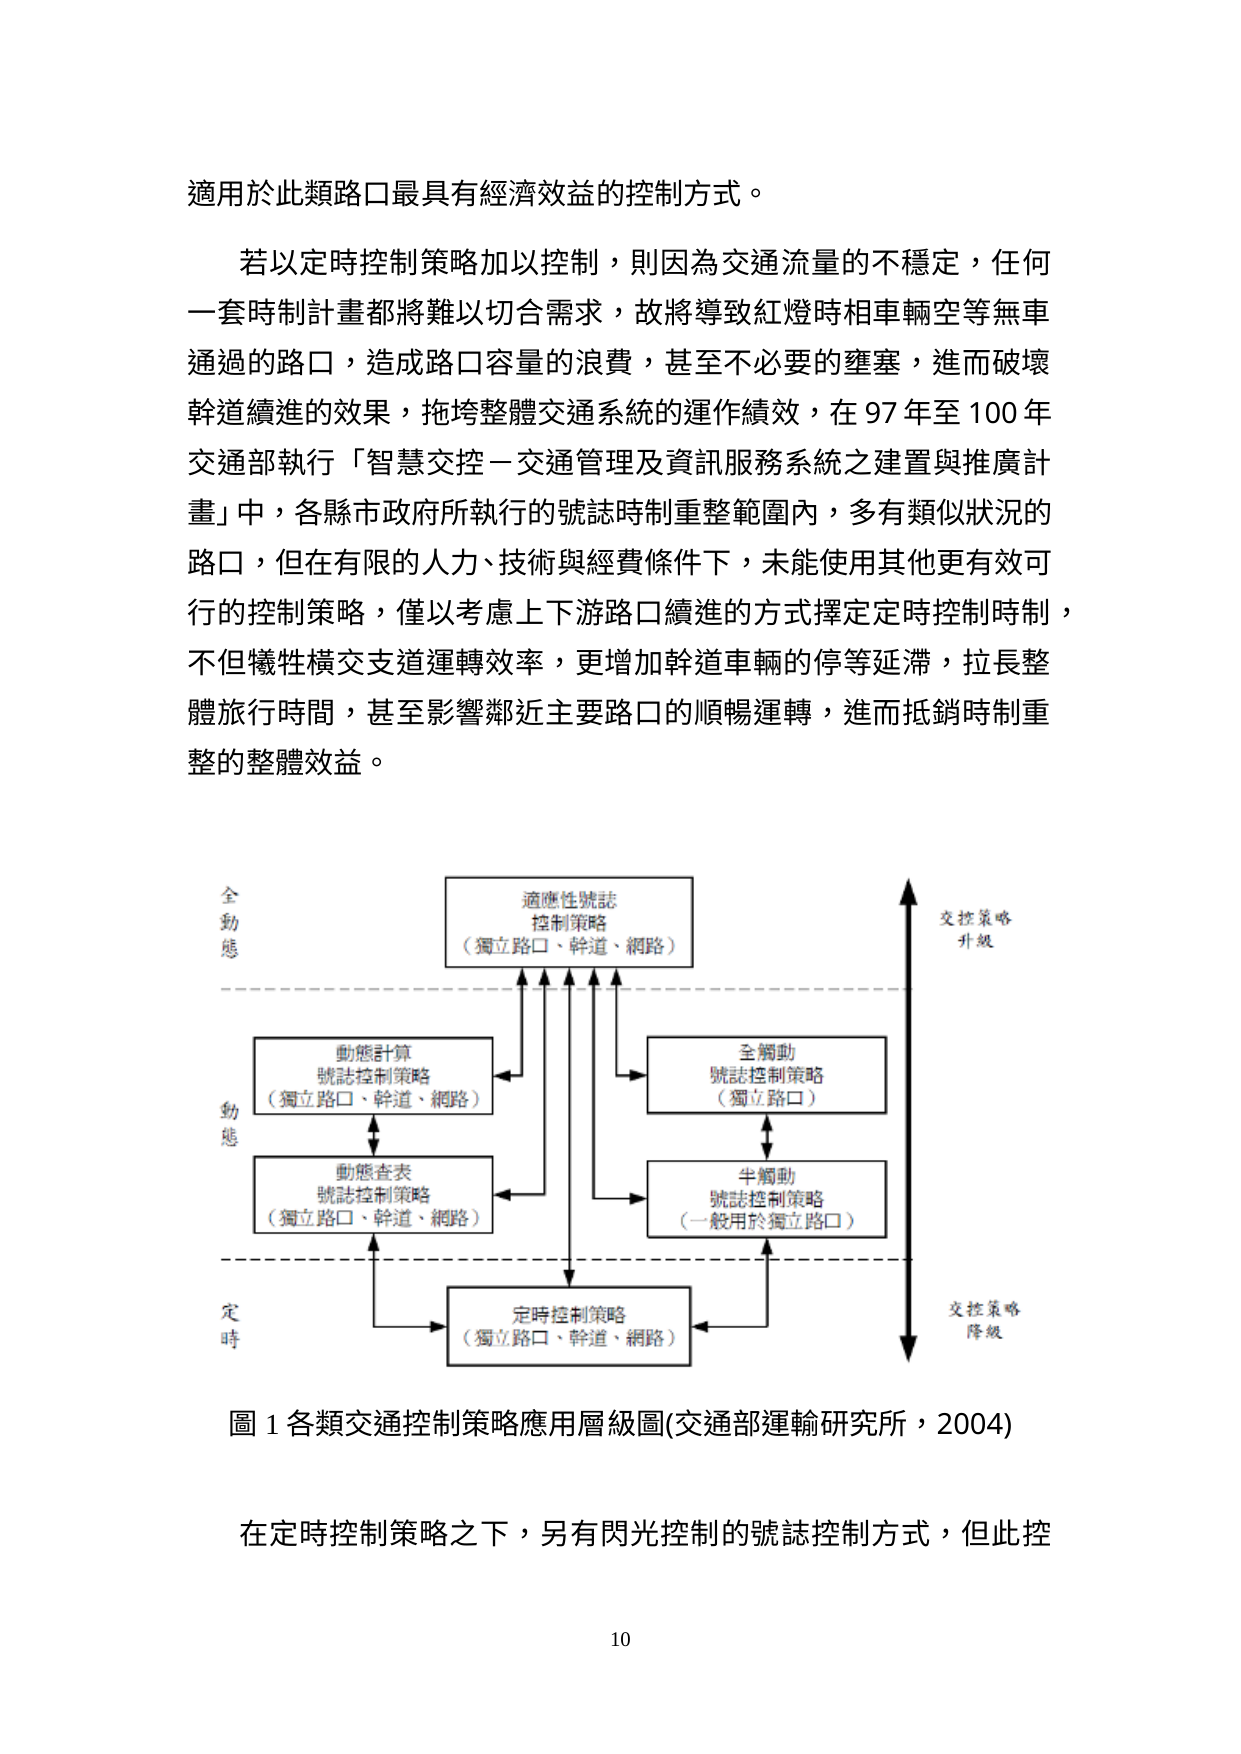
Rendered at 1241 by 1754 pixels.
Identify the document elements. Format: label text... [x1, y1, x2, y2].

text 適用於此類路口最具有經濟效益的控制方式。 [187, 164, 1053, 214]
text 在定時控制策略之下，另有閃光控制的號誌控制方式，但此控制方式類似停讓標誌管制，因此未列入交通控制策略應用層級圖中，然國內各鄉鎮甚至都會區外圍仍常見此一控制方式，此控制方式在車流量較大的情況下，支道車無論是穿越或轉入幹道，都需要判定足夠的接受車間距再行穿越或轉入，無形中使幹支道車輛的肇事風險大增，威脅路口行車安全。 [187, 1505, 1053, 1555]
picture [187, 857, 1046, 1389]
text 圖 1 各類交通控制策略應用層級圖(交通部運輸研究所，2004) [187, 1394, 1053, 1444]
text 若以定時控制策略加以控制，則因為交通流量的不穩定，任何一套時制計畫都將難以切合需求，故將導致紅燈時相車輛空等無車通過的路口，造成路口容量的浪費，甚至不必要的壅塞，進而破壞幹道續進的效果，拖垮整體交通系統的運作績效，在97年至100年交通部執行「智慧交控－交通管理及資訊服務系統之建置與推廣計畫」中，各縣市政府所執行的號誌時制重整範圍內，多有類似狀況的路口，但在有限的人力、技術與經費條件下，未能使用其他更有效可行的控制策略，僅以考慮上下游路口續進的方式擇定定時控制時制，不但犧牲橫交支道運轉效率，更增加幹道車輛的停等延滯，拉長整體旅行時間，甚至影響鄰近主要路口的順暢運轉，進而抵銷時制重整的整體效益。 [187, 233, 1053, 783]
